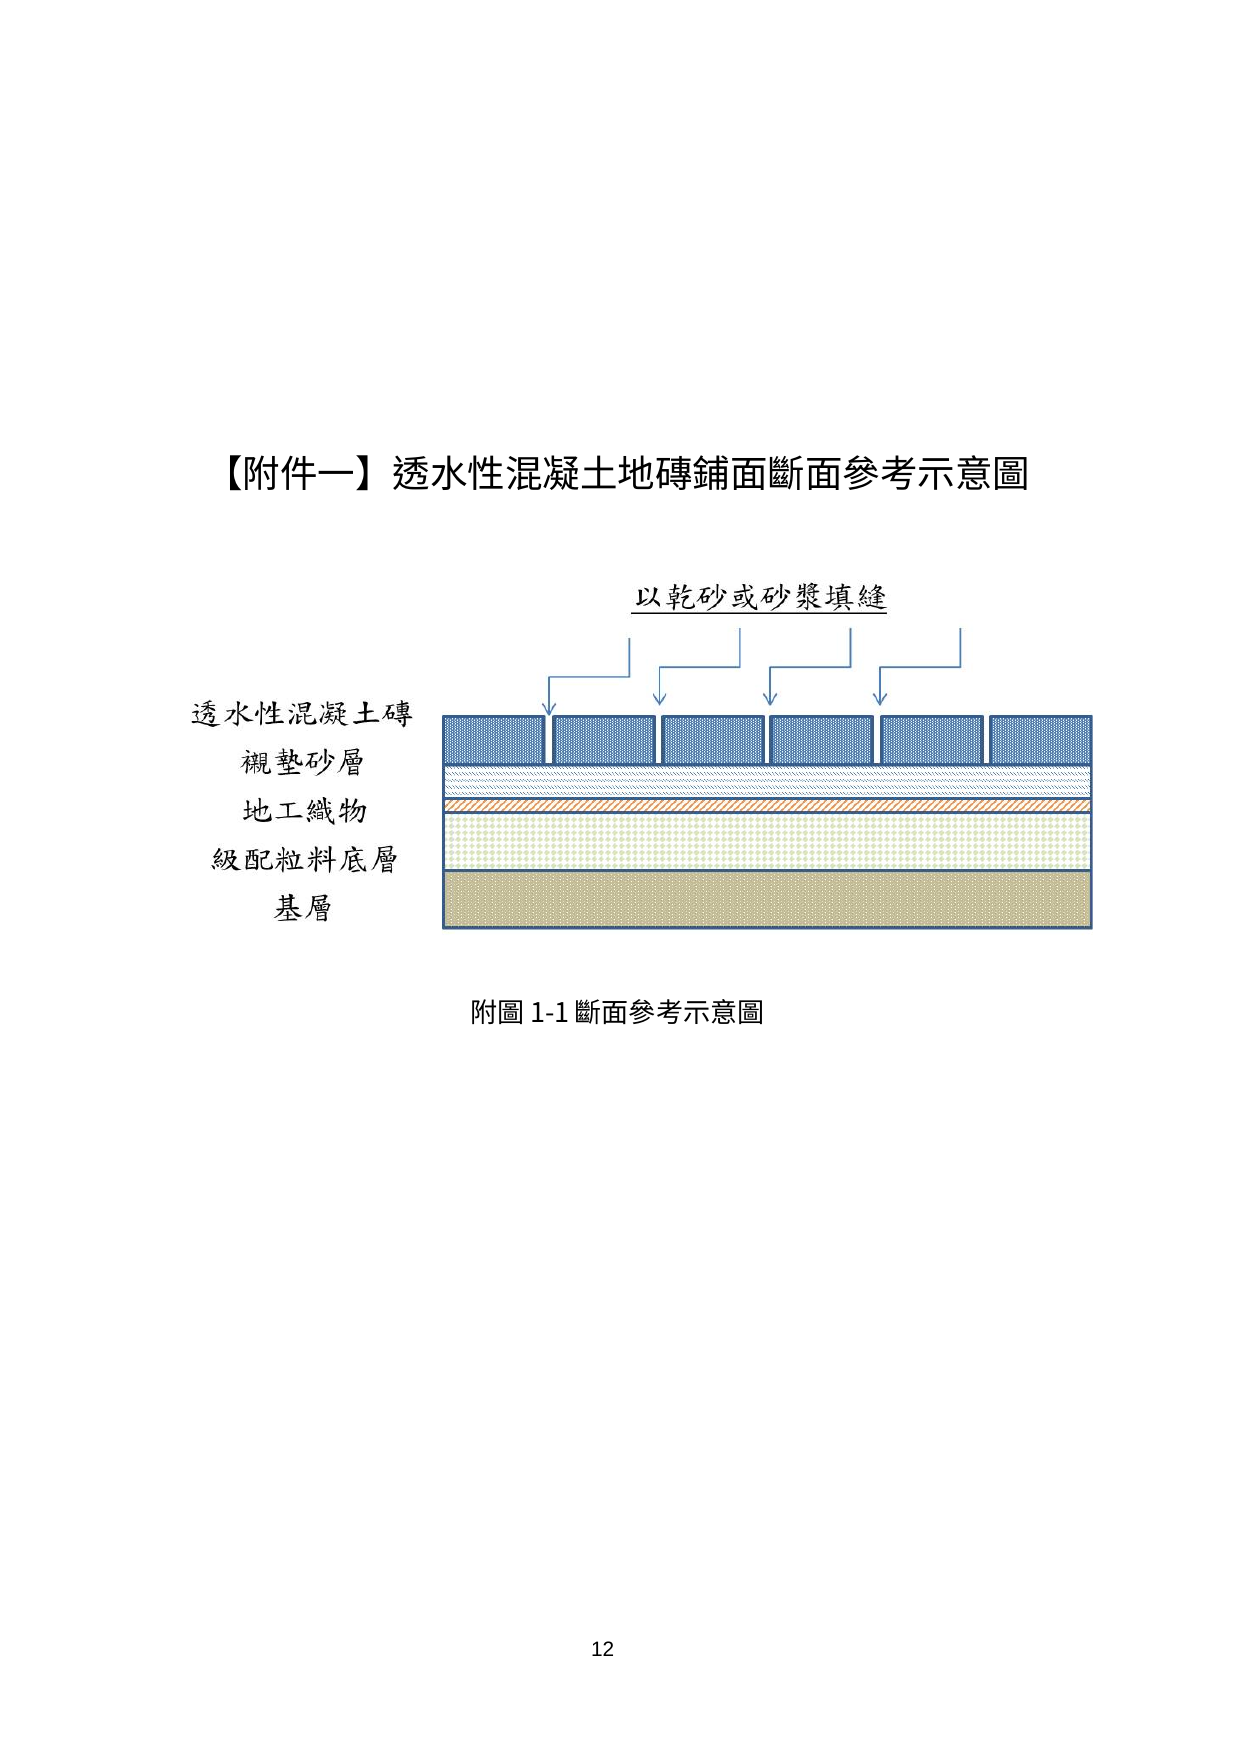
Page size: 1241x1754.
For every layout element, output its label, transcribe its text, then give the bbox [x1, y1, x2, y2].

picture [169, 567, 1093, 944]
text 【附件一】透水性混凝土地磚鋪面斷面參考示意圖 [148, 433, 1087, 508]
text 附圖1-1斷面參考示意圖 [148, 560, 1087, 1048]
